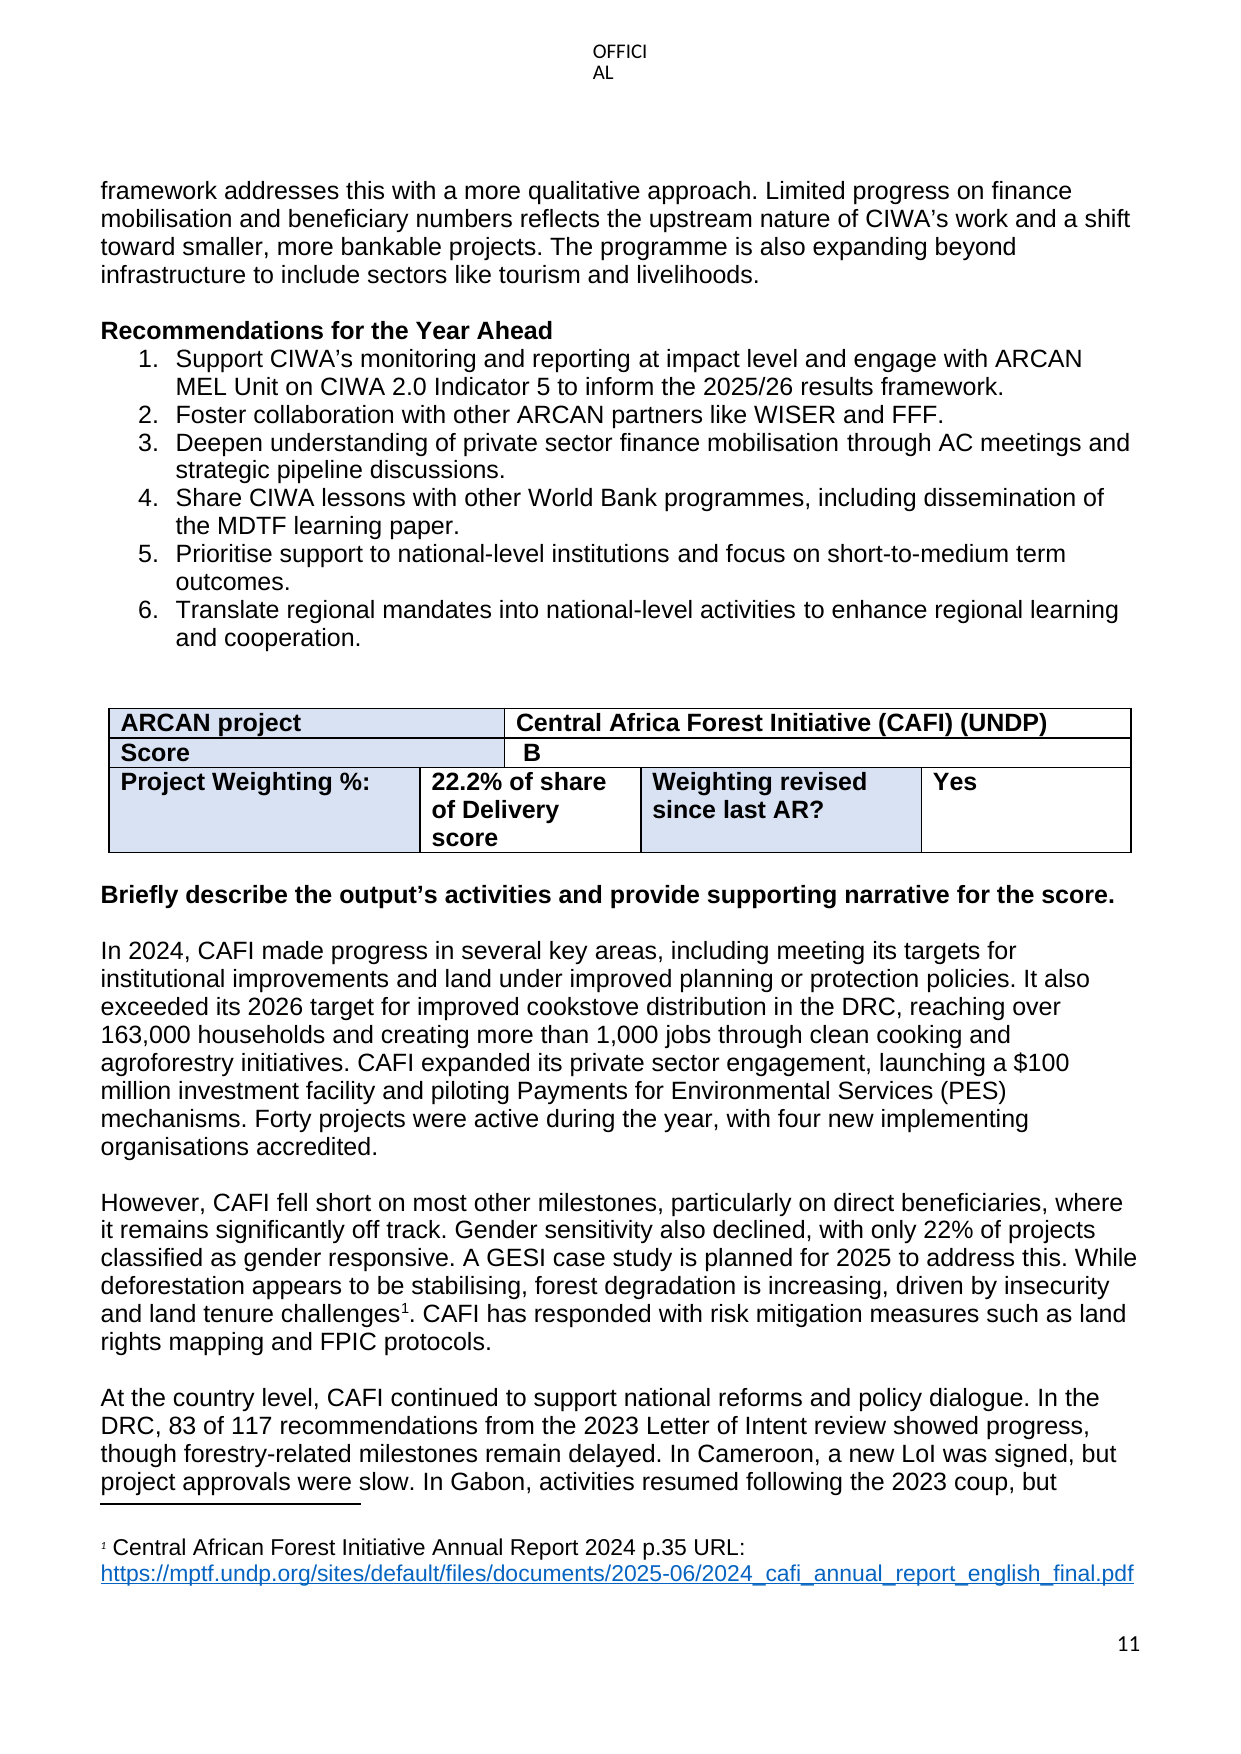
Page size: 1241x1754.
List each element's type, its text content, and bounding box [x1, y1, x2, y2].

table_cell Yes [922, 768, 1130, 852]
text framework addresses this with a more qualitative approach. Limited progress on finance mobilisation and beneficiary numbers reflects the upstream nature of CIWA’s work and a shift toward smaller, more bankable projects. The programme is also expanding beyond infrastructure to include sectors like tourism and livelihoods. [100, 177, 1140, 289]
table_cell Project Weighting %: [110, 768, 419, 852]
text However, CAFI fell short on most other milestones, particularly on direct beneficiaries, where it remains significantly off track. Gender sensitivity also declined, with only 22% of projects classified as gender responsive. A GESI case study is planned for 2025 to address this. While deforestation appears to be stabilising, forest degradation is increasing, driven by insecurity and land tenure challenges. CAFI has responded with risk mitigation measures such as land rights mapping and FPIC protocols. [100, 1188, 1140, 1356]
list Share CIWA lessons with other World Bank programmes, including dissemination of the MDTF learning paper. [138, 484, 1140, 540]
text Recommendations for the Year Ahead [100, 317, 1140, 345]
list Deepen understanding of private sector finance mobilisation through AC meetings and strategic pipeline discussions. [138, 428, 1140, 484]
list Support CIWA’s monitoring and reporting at impact level and engage with ARCAN MEL Unit on CIWA 2.0 Indicator 5 to inform the 2025/26 results framework. [138, 345, 1140, 401]
text In 2024, CAFI made progress in several key areas, including meeting its targets for institutional improvements and land under improved planning or protection policies. It also exceeded its 2026 target for improved cookstove distribution in the DRC, reaching over 163,000 households and creating more than 1,000 jobs through clean cooking and agroforestry initiatives. CAFI expanded its private sector engagement, launching a $100 million investment facility and piloting Payments for Environmental Services (PES) mechanisms. Forty projects were active during the year, with four new implementing organisations accredited. [100, 937, 1140, 1161]
text Briefly describe the output’s activities and provide supporting narrative for the score. [100, 881, 1140, 909]
table_cell Weighting revised since last AR? [642, 768, 921, 852]
table_header Central Africa Forest Initiative (CAFI) (UNDP) [505, 709, 1130, 737]
table_cell B [505, 739, 1130, 767]
list Prioritise support to national-level institutions and focus on short-to-medium term outcomes. [138, 540, 1140, 596]
table_header ARCAN project [110, 709, 504, 737]
text At the country level, CAFI continued to support national reforms and policy dialogue. In the DRC, 83 of 117 recommendations from the 2023 Letter of Intent review showed progress, though forestry-related milestones remain delayed. In Cameroon, a new LoI was signed, but project approvals were slow. In Gabon, activities resumed following the 2023 coup, but [100, 1384, 1140, 1496]
list Translate regional mandates into national-level activities to enhance regional learning and cooperation. [138, 596, 1140, 652]
text Central African Forest Initiative Annual Report 2024 p.35 URL: https://mptf.undp.org/sites/default/files/documents/2025-06/2024_cafi_annual_report_english_final.pdf [100, 1535, 1140, 1586]
table_cell 22.2% of share of Delivery score [421, 768, 640, 852]
table_cell Score [110, 739, 504, 767]
list Foster collaboration with other ARCAN partners like WISER and FFF. [138, 401, 1140, 428]
